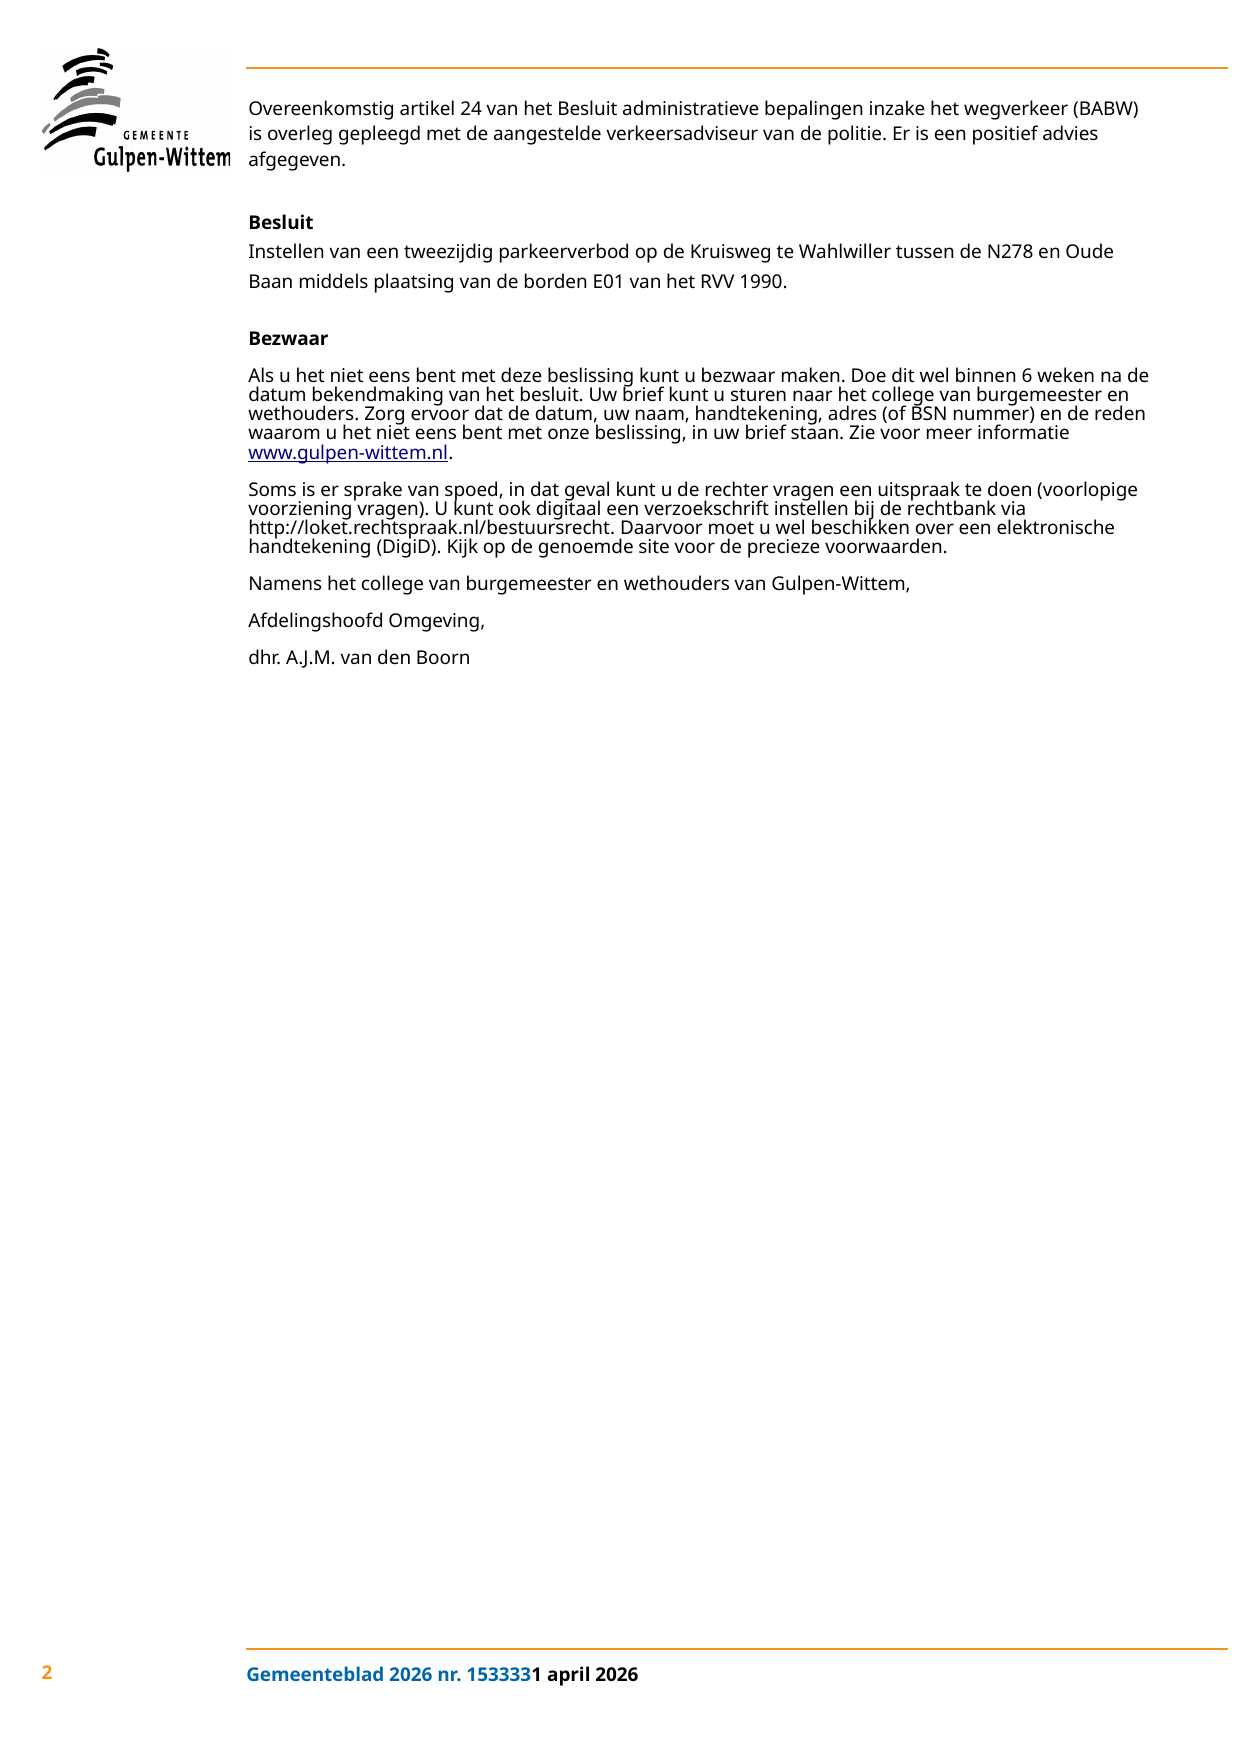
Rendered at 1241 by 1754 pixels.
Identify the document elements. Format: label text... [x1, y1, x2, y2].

text Bezwaar [248, 329, 1152, 349]
picture [41, 47, 231, 172]
text Besluit [248, 209, 1152, 235]
text Instellen van een tweezijdig parkeerverbod op de Kruisweg te Wahlwiller tussen de N278 en Oude Baan middels plaatsing van de borden E01 van het RVV 1990. [248, 238, 1152, 294]
text Overeenkomstig artikel 24 van het Besluit administratieve bepalingen inzake het wegverkeer (BABW) is overleg gepleegd met de aangestelde verkeersadviseur van de politie. Er is een positief advies afgegeven. [248, 95, 1152, 172]
text Als u het niet eens bent met deze beslissing kunt u bezwaar maken. Doe dit wel binnen 6 weken na de datum bekendmaking van het besluit. Uw brief kunt u sturen naar het college van burgemeester en wethouders. Zorg ervoor dat de datum, uw naam, handtekening, adres (of BSN nummer) en de reden waarom u het niet eens bent met onze beslissing, in uw brief staan. Zie voor meer informatie www.gulpen-wittem.nl. [248, 367, 1152, 463]
text dhr. A.J.M. van den Boorn [248, 649, 1152, 669]
text Soms is er sprake van spoed, in dat geval kunt u de rechter vragen een uitspraak te doen (voorlopige voorziening vragen). U kunt ook digitaal een verzoekschrift instellen bij de rechtbank via http://loket.rechtspraak.nl/bestuursrecht. Daarvoor moet u wel beschikken over een elektronische handtekening (DigiD). Kijk op de genoemde site voor de precieze voorwaarden. [248, 481, 1152, 558]
text Afdelingshoofd Omgeving, [248, 612, 1152, 632]
text Namens het college van burgemeester en wethouders van Gulpen-Wittem, [248, 575, 1152, 595]
